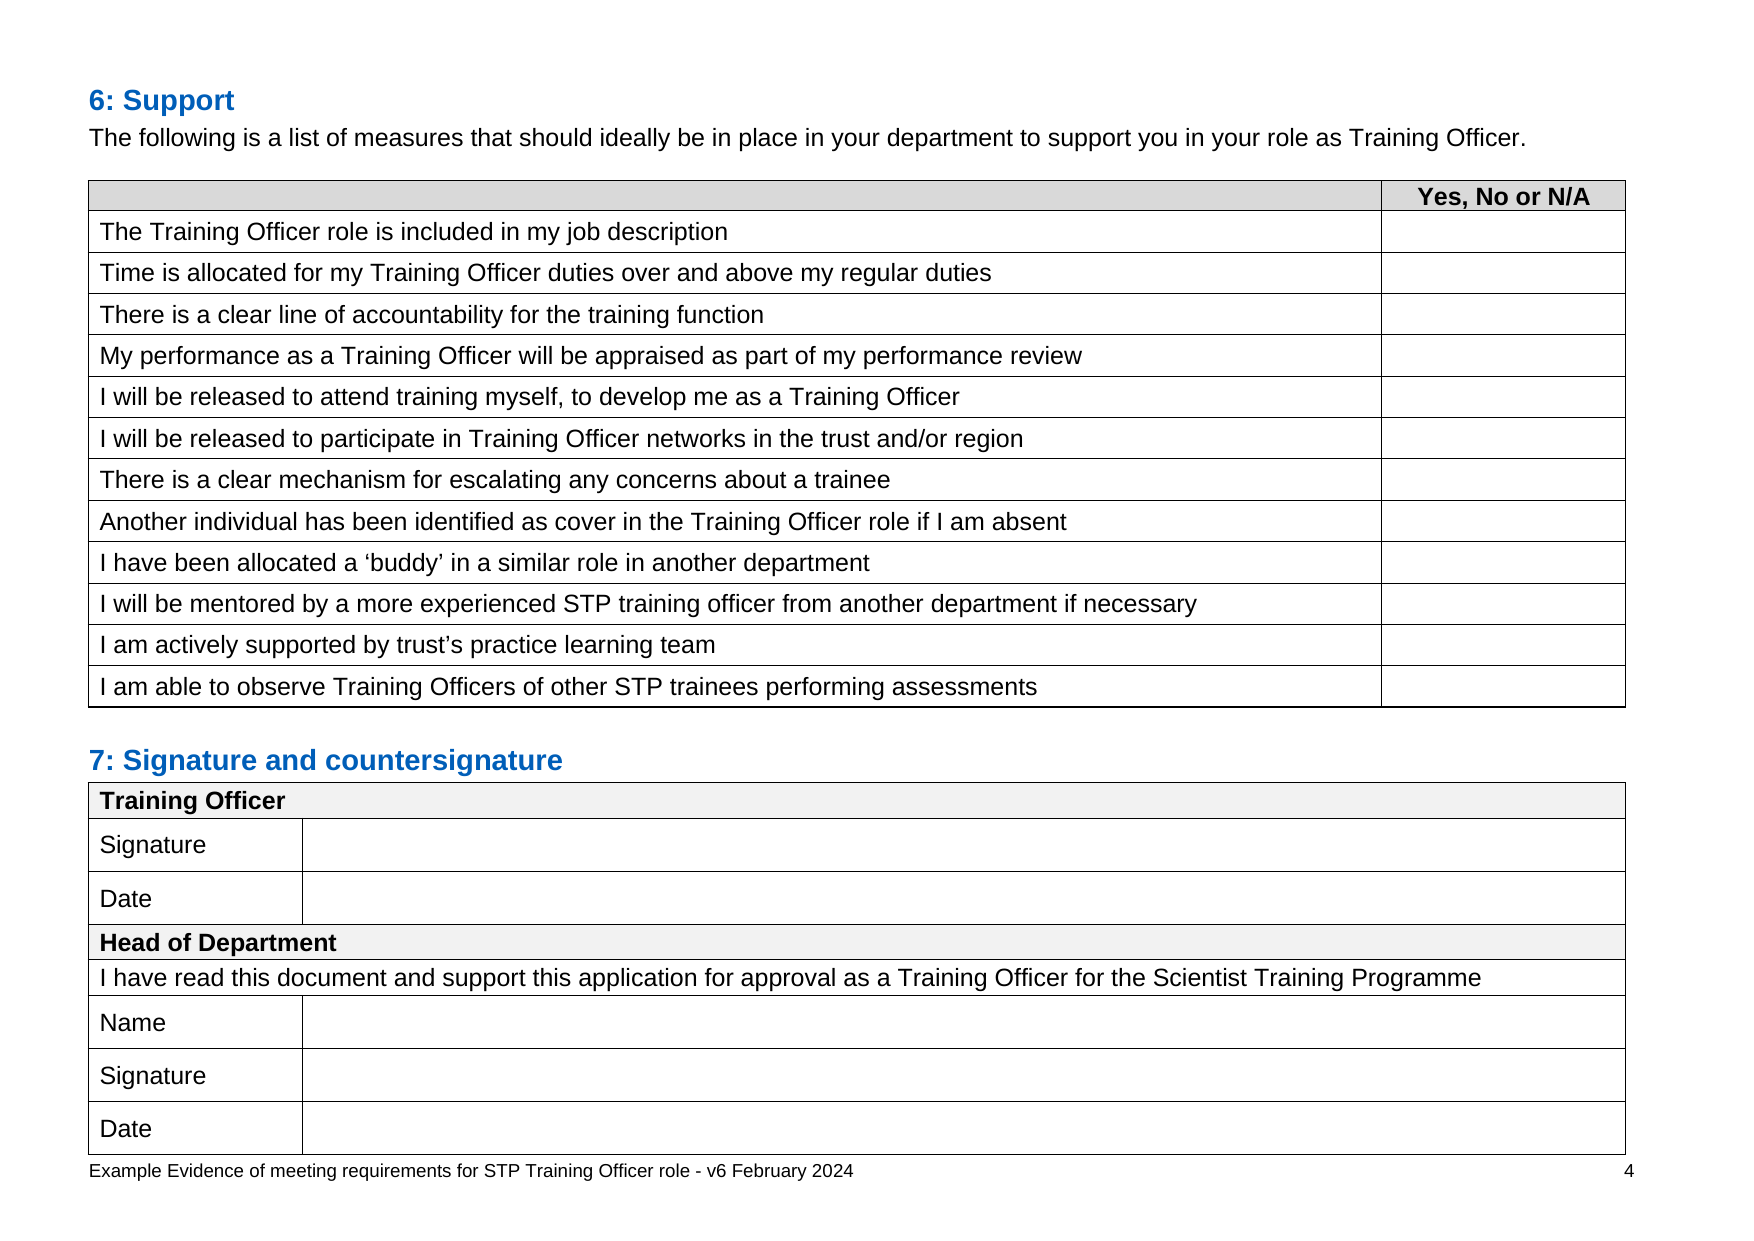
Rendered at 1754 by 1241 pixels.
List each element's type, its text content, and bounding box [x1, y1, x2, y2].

table_header Yes, No or N/A [1382, 181, 1625, 210]
table_cell [303, 996, 1625, 1048]
table_cell [1382, 377, 1625, 417]
table_cell Date [89, 872, 302, 924]
table_cell My performance as a Training Officer will be appraised as part of my performance review [89, 335, 1381, 376]
table_cell Signature [89, 819, 302, 871]
table_cell I am actively supported by trust’s practice learning team [89, 625, 1381, 665]
table_header Training Officer [89, 783, 1625, 818]
table_cell [303, 872, 1625, 924]
table_cell [1382, 542, 1625, 582]
table_cell Head of Department [89, 925, 1625, 959]
table_cell [1382, 584, 1625, 624]
table_cell I have read this document and support this application for approval as a Training Officer for the Scientist Training Programme [89, 960, 1625, 995]
table_cell [303, 1049, 1625, 1101]
table_cell Name [89, 996, 302, 1048]
text The following is a list of measures that should ideally be in place in your department to support you in your role as Training Officer. [89, 123, 1636, 152]
table_cell [1382, 253, 1625, 293]
table_cell [1382, 335, 1625, 376]
table_cell I will be released to participate in Training Officer networks in the trust and/or region [89, 418, 1381, 458]
table_cell Date [89, 1102, 302, 1154]
table_cell [1382, 666, 1625, 706]
table_cell I am able to observe Training Officers of other STP trainees performing assessments [89, 666, 1381, 706]
table_cell The Training Officer role is included in my job description [89, 211, 1381, 252]
table_cell [303, 819, 1625, 871]
table_cell [1382, 501, 1625, 541]
table_cell [1382, 294, 1625, 334]
table_cell [1382, 418, 1625, 458]
table_cell [1382, 625, 1625, 665]
table_cell [1382, 211, 1625, 252]
subtitle 7: Signature and countersignature [89, 742, 1636, 776]
table_cell I will be mentored by a more experienced STP training officer from another department if necessary [89, 584, 1381, 624]
table_cell [1382, 459, 1625, 500]
table_cell There is a clear mechanism for escalating any concerns about a trainee [89, 459, 1381, 500]
table_cell [303, 1102, 1625, 1154]
table_cell Another individual has been identified as cover in the Training Officer role if I am absent [89, 501, 1381, 541]
table_cell I have been allocated a ‘buddy’ in a similar role in another department [89, 542, 1381, 582]
table_cell Signature [89, 1049, 302, 1101]
table_header [89, 181, 1381, 210]
table_cell I will be released to attend training myself, to develop me as a Training Officer [89, 377, 1381, 417]
subtitle 6: Support [89, 83, 1636, 117]
table_cell Time is allocated for my Training Officer duties over and above my regular duties [89, 253, 1381, 293]
table_cell There is a clear line of accountability for the training function [89, 294, 1381, 334]
